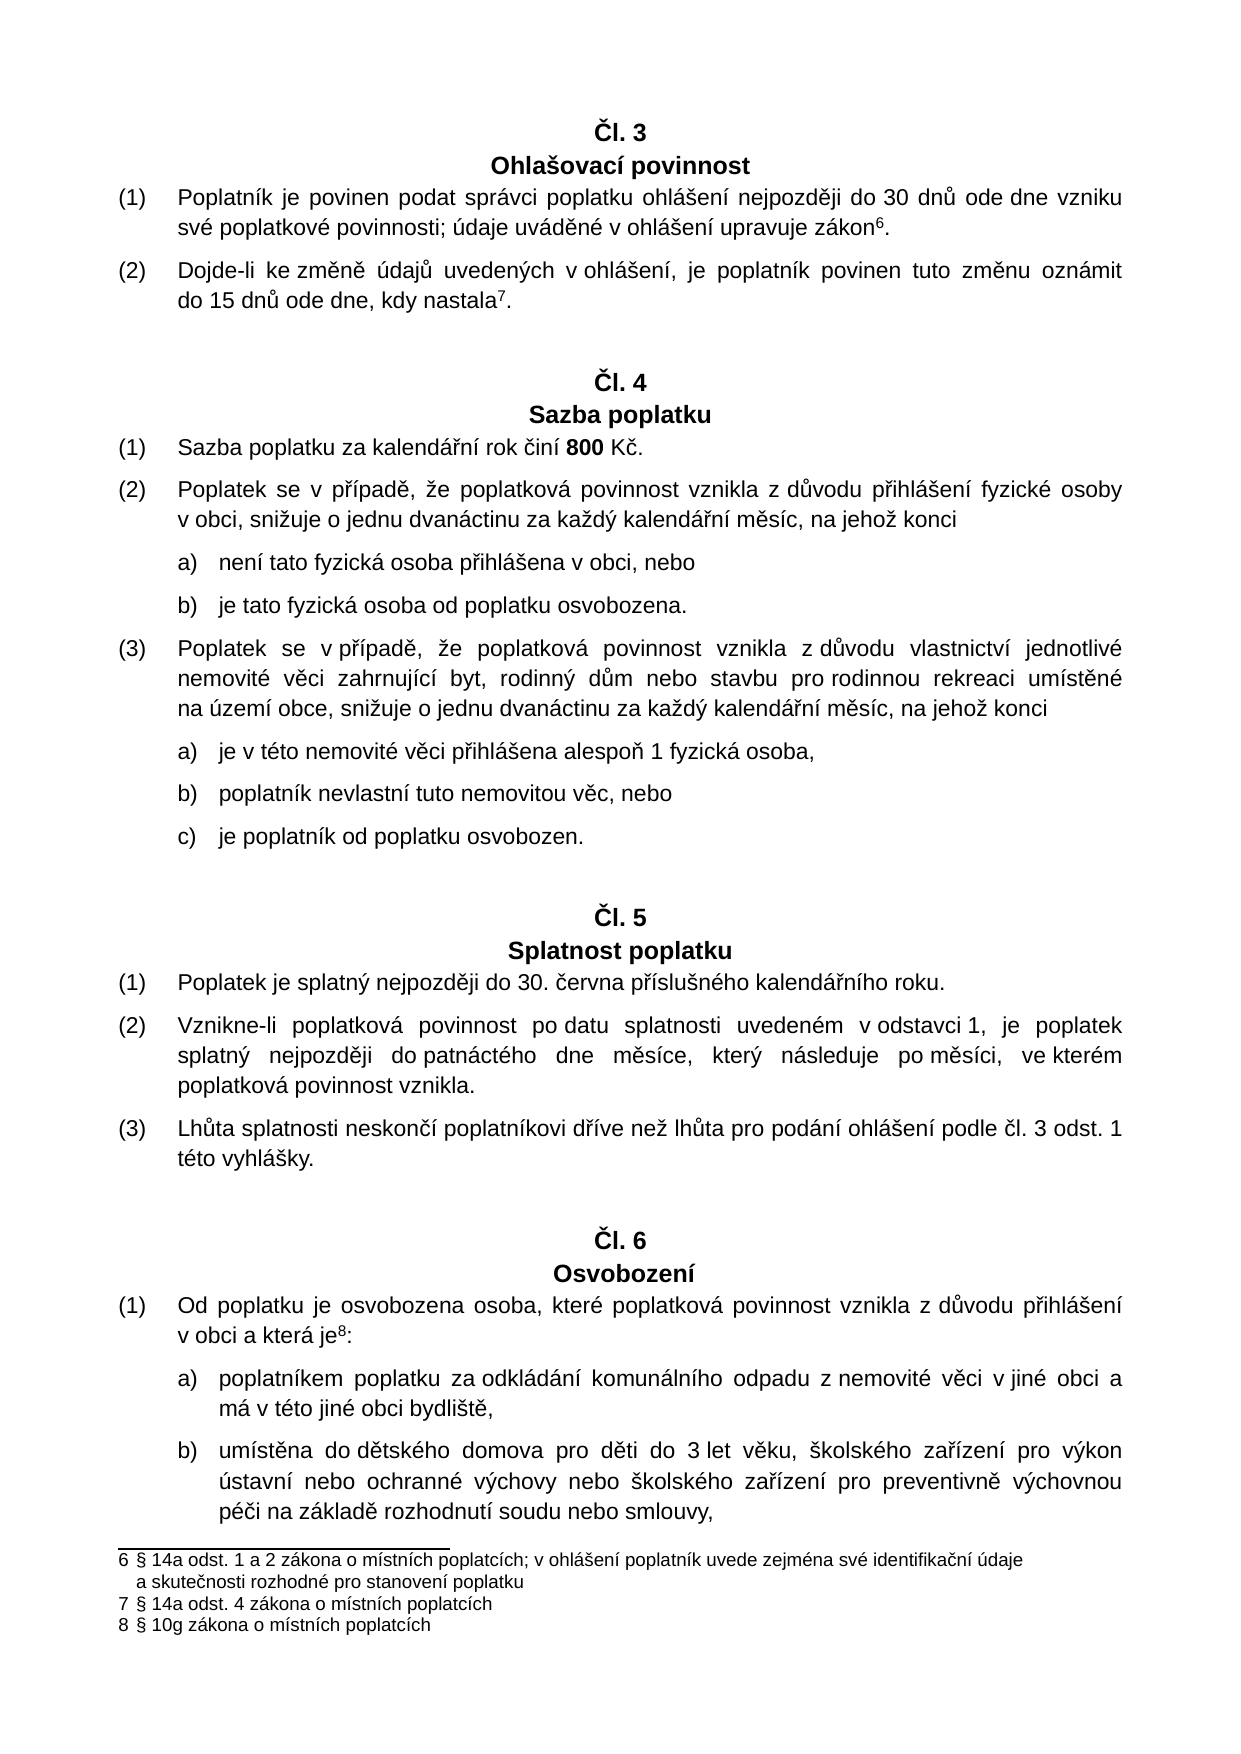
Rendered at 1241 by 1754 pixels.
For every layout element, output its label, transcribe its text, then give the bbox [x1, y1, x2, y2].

list Lhůta splatnosti neskončí poplatníkovi dříve než lhůta pro podání ohlášení podle čl. 3 odst. 1 této vyhlášky. [118, 1115, 1122, 1172]
list Od poplatku je osvobozena osoba, které poplatková povinnost vznikla z důvodu přihlášení v obci a která je: [118, 1292, 1122, 1348]
subtitle Čl. 4 Sazba poplatku [118, 367, 1122, 429]
list Poplatek se v případě, že poplatková povinnost vznikla z důvodu vlastnictví jednotlivé nemovité věci zahrnující byt, rodinný dům nebo stavbu pro rodinnou rekreaci umístěné na území obce, snižuje o jednu dvanáctinu za každý kalendářní měsíc, na jehož konci [118, 634, 1122, 721]
list umístěna do dětského domova pro děti do 3 let věku, školského zařízení pro výkon ústavní nebo ochranné výchovy nebo školského zařízení pro preventivně výchovnou péči na základě rozhodnutí soudu nebo smlouvy, [177, 1437, 1122, 1524]
list je v této nemovité věci přihlášena alespoň 1 fyzická osoba, [177, 738, 1122, 764]
list poplatník nevlastní tuto nemovitou věc, nebo [177, 780, 1122, 807]
list Poplatek je splatný nejpozději do 30. června příslušného kalendářního roku. [118, 969, 1122, 996]
list § 14a odst. 1 a 2 zákona o místních poplatcích; v ohlášení poplatník uvede zejména své identifikační údaje a skutečnosti rozhodné pro stanovení poplatku [118, 1549, 1122, 1592]
list § 14a odst. 4 zákona o místních poplatcích [118, 1592, 1122, 1614]
list § 10g zákona o místních poplatcích [118, 1614, 1122, 1635]
list Vznikne-li poplatková povinnost po datu splatnosti uvedeném v odstavci 1, je poplatek splatný nejpozději do patnáctého dne měsíce, který následuje po měsíci, ve kterém poplatková povinnost vznikla. [118, 1012, 1122, 1099]
list Poplatník je povinen podat správci poplatku ohlášení nejpozději do 30 dnů ode dne vzniku své poplatkové povinnosti; údaje uváděné v ohlášení upravuje zákon. [118, 184, 1122, 241]
list není tato fyzická osoba přihlášena v obci, nebo [177, 549, 1122, 576]
list Sazba poplatku za kalendářní rok činí 800 Kč. [118, 433, 1122, 460]
list je tato fyzická osoba od poplatku osvobozena. [177, 592, 1122, 618]
list Poplatek se v případě, že poplatková povinnost vznikla z důvodu přihlášení fyzické osoby v obci, snižuje o jednu dvanáctinu za každý kalendářní měsíc, na jehož konci [118, 476, 1122, 533]
list Dojde-li ke změně údajů uvedených v ohlášení, je poplatník povinen tuto změnu oznámit do 15 dnů ode dne, kdy nastala. [118, 257, 1122, 314]
list je poplatník od poplatku osvobozen. [177, 823, 1122, 849]
subtitle Čl. 3 Ohlašovací povinnost [118, 118, 1122, 180]
subtitle Čl. 5 Splatnost poplatku [118, 903, 1122, 965]
list poplatníkem poplatku za odkládání komunálního odpadu z nemovité věci v jiné obci a má v této jiné obci bydliště, [177, 1364, 1122, 1421]
subtitle Čl. 6 Osvobození [118, 1226, 1122, 1287]
